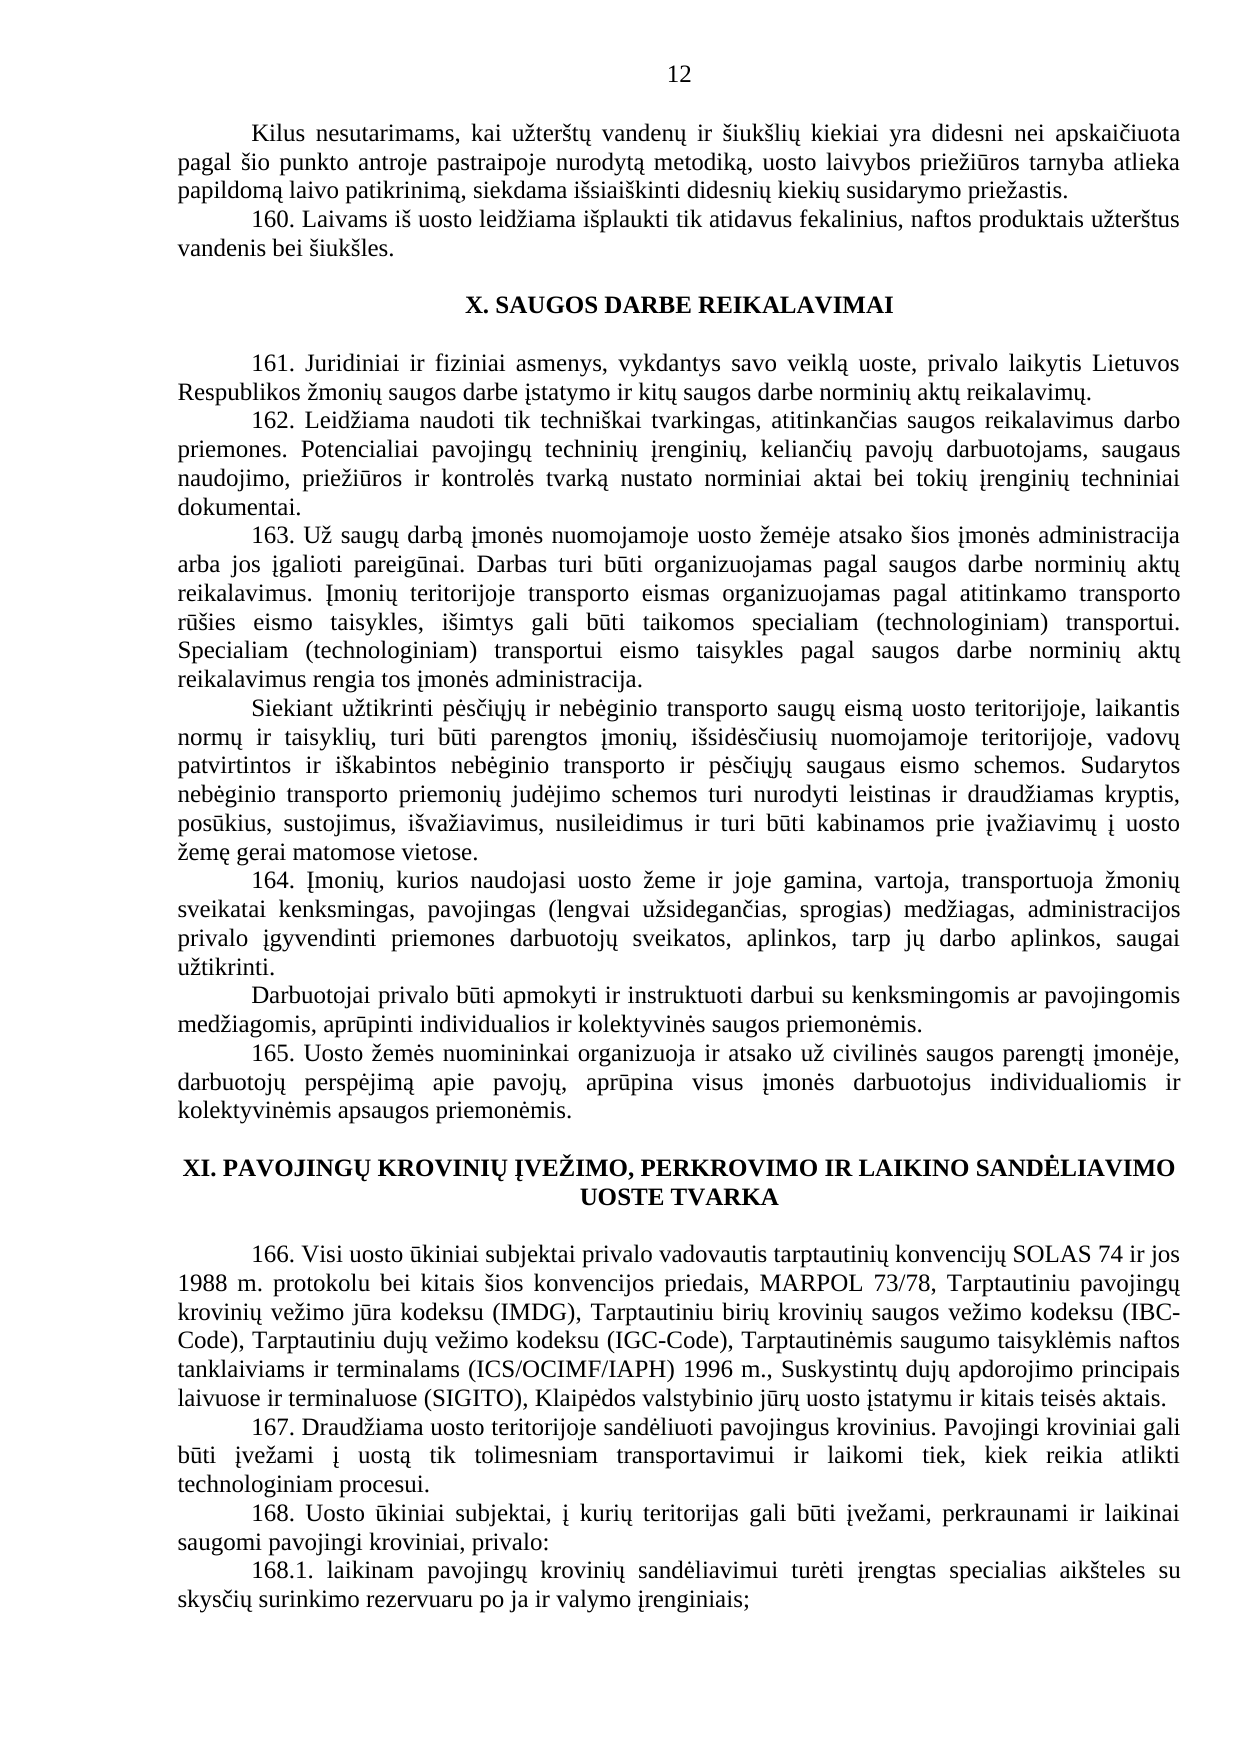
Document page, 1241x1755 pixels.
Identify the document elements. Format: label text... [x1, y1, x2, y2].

text Darbuotojai privalo būti apmokyti ir instruktuoti darbui su kenksmingomis ar pavojingomis medžiagomis, aprūpinti individualios ir kolektyvinės saugos priemonėmis. [177, 981, 1181, 1038]
text XI. PAVOJINGŲ KROVINIŲ ĮVEŽIMO, PERKROVIMO IR LAIKINO SANDĖLIAVIMO UOSTE TVARKA [177, 1153, 1181, 1211]
text 166. Visi uosto ūkiniai subjektai privalo vadovautis tarptautinių konvencijų SOLAS 74 ir jos 1988 m. protokolu bei kitais šios konvencijos priedais, MARPOL 73/78, Tarptautiniu pavojingų krovinių vežimo jūra kodeksu (IMDG), Tarptautiniu birių krovinių saugos vežimo kodeksu (IBC-Code), Tarptautiniu dujų vežimo kodeksu (IGC-Code), Tarptautinėmis saugumo taisyklėmis naftos tanklaiviams ir terminalams (ICS/OCIMF/IAPH) 1996 m., Suskystintų dujų apdorojimo principais laivuose ir terminaluose (SIGITO), Klaipėdos valstybinio jūrų uosto įstatymu ir kitais teisės aktais. [177, 1239, 1181, 1412]
text 161. Juridiniai ir fiziniai asmenys, vykdantys savo veiklą uoste, privalo laikytis Lietuvos Respublikos žmonių saugos darbe įstatymo ir kitų saugos darbe norminių aktų reikalavimų. [177, 348, 1181, 406]
text 168. Uosto ūkiniai subjektai, į kurių teritorijas gali būti įvežami, perkraunami ir laikinai saugomi pavojingi kroviniai, privalo: [177, 1498, 1181, 1556]
text 160. Laivams iš uosto leidžiama išplaukti tik atidavus fekalinius, naftos produktais užterštus vandenis bei šiukšles. [177, 204, 1181, 262]
text 163. Už saugų darbą įmonės nuomojamoje uosto žemėje atsako šios įmonės administracija arba jos įgalioti pareigūnai. Darbas turi būti organizuojamas pagal saugos darbe norminių aktų reikalavimus. Įmonių teritorijoje transporto eismas organizuojamas pagal atitinkamo transporto rūšies eismo taisykles, išimtys gali būti taikomos specialiam (technologiniam) transportui. Specialiam (technologiniam) transportui eismo taisykles pagal saugos darbe norminių aktų reikalavimus rengia tos įmonės administracija. [177, 521, 1181, 693]
text 165. Uosto žemės nuomininkai organizuoja ir atsako už civilinės saugos parengtį įmonėje, darbuotojų perspėjimą apie pavojų, aprūpina visus įmonės darbuotojus individualiomis ir kolektyvinėmis apsaugos priemonėmis. [177, 1038, 1181, 1124]
text Siekiant užtikrinti pėsčiųjų ir nebėginio transporto saugų eismą uosto teritorijoje, laikantis normų ir taisyklių, turi būti parengtos įmonių, išsidėsčiusių nuomojamoje teritorijoje, vadovų patvirtintos ir iškabintos nebėginio transporto ir pėsčiųjų saugaus eismo schemos. Sudarytos nebėginio transporto priemonių judėjimo schemos turi nurodyti leistinas ir draudžiamas kryptis, posūkius, sustojimus, išvažiavimus, nusileidimus ir turi būti kabinamos prie įvažiavimų į uosto žemę gerai matomose vietose. [177, 693, 1181, 866]
text 167. Draudžiama uosto teritorijoje sandėliuoti pavojingus krovinius. Pavojingi kroviniai gali būti įvežami į uostą tik tolimesniam transportavimui ir laikomi tiek, kiek reikia atlikti technologiniam procesui. [177, 1412, 1181, 1498]
text X. SAUGOS DARBE REIKALAVIMAI [177, 291, 1181, 319]
text 164. Įmonių, kurios naudojasi uosto žeme ir joje gamina, vartoja, transportuoja žmonių sveikatai kenksmingas, pavojingas (lengvai užsidegančias, sprogias) medžiagas, administracijos privalo įgyvendinti priemones darbuotojų sveikatos, aplinkos, tarp jų darbo aplinkos, saugai užtikrinti. [177, 866, 1181, 981]
text 168.1. laikinam pavojingų krovinių sandėliavimui turėti įrengtas specialias aikšteles su skysčių surinkimo rezervuaru po ja ir valymo įrenginiais; [177, 1556, 1181, 1613]
text 162. Leidžiama naudoti tik techniškai tvarkingas, atitinkančias saugos reikalavimus darbo priemones. Potencialiai pavojingų techninių įrenginių, keliančių pavojų darbuotojams, saugaus naudojimo, priežiūros ir kontrolės tvarką nustato norminiai aktai bei tokių įrenginių techniniai dokumentai. [177, 406, 1181, 521]
text Kilus nesutarimams, kai užterštų vandenų ir šiukšlių kiekiai yra didesni nei apskaičiuota pagal šio punkto antroje pastraipoje nurodytą metodiką, uosto laivybos priežiūros tarnyba atlieka papildomą laivo patikrinimą, siekdama išsiaiškinti didesnių kiekių susidarymo priežastis. [177, 118, 1181, 204]
